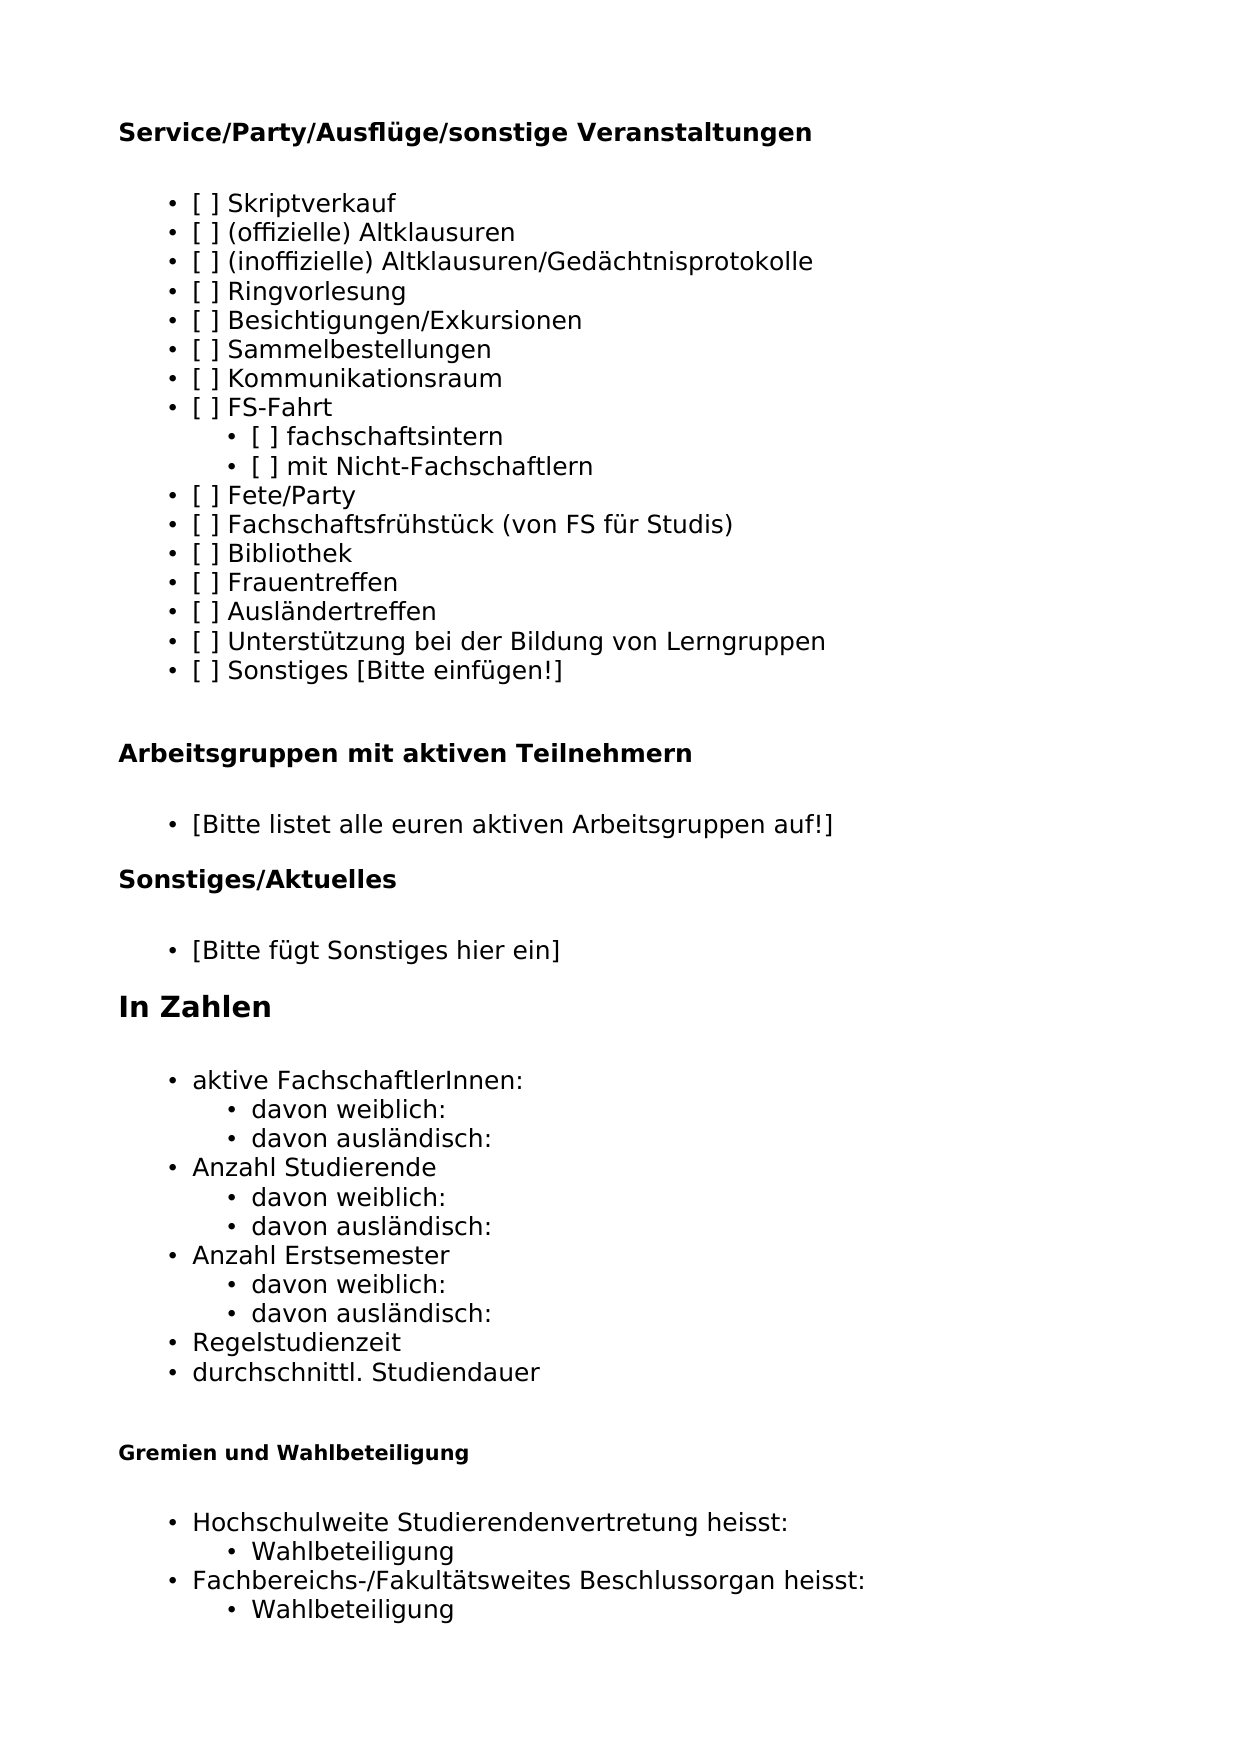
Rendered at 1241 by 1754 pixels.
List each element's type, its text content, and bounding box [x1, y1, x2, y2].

list Wahlbeteiligung [236, 1537, 1122, 1566]
list Fachbereichs-/Fakultätsweites Beschlussorgan heisst: [177, 1566, 1122, 1595]
list Anzahl Erstsemester [177, 1241, 1122, 1270]
list davon weiblich: [236, 1183, 1122, 1212]
list [Bitte fügt Sonstiges hier ein] [177, 936, 1122, 965]
list [ ] FS-Fahrt [177, 393, 1122, 423]
list [ ] Skriptverkauf [177, 189, 1122, 218]
list Regelstudienzeit [177, 1329, 1122, 1358]
list Anzahl Studierende [177, 1154, 1122, 1183]
list Wahlbeteiligung [236, 1595, 1122, 1624]
list davon ausländisch: [236, 1299, 1122, 1329]
list aktive FachschaftlerInnen: [177, 1066, 1122, 1095]
subtitle Sonstiges/Aktuelles [118, 865, 1122, 894]
list [ ] Besichtigungen/Exkursionen [177, 306, 1122, 335]
list [ ] mit Nicht-Fachschaftlern [236, 452, 1122, 481]
list davon weiblich: [236, 1095, 1122, 1124]
list [ ] Frauentreffen [177, 568, 1122, 598]
list [Bitte listet alle euren aktiven Arbeitsgruppen auf!] [177, 811, 1122, 840]
subtitle Arbeitsgruppen mit aktiven Teilnehmern [118, 739, 1122, 769]
list Hochschulweite Studierendenvertretung heisst: [177, 1508, 1122, 1537]
subtitle Gremien und Wahlbeteiligung [118, 1441, 1122, 1466]
list [ ] fachschaftsintern [236, 423, 1122, 452]
subtitle Service/Party/Ausflüge/sonstige Veranstaltungen [118, 118, 1122, 147]
list [ ] Unterstützung bei der Bildung von Lerngruppen [177, 627, 1122, 656]
list [ ] (inoffizielle) Altklausuren/Gedächtnisprotokolle [177, 248, 1122, 277]
list [ ] Sammelbestellungen [177, 335, 1122, 364]
list [ ] Fachschaftsfrühstück (von FS für Studis) [177, 510, 1122, 539]
list [ ] Fete/Party [177, 481, 1122, 510]
subtitle In Zahlen [118, 990, 1122, 1024]
list [ ] Bibliothek [177, 539, 1122, 568]
list davon ausländisch: [236, 1124, 1122, 1154]
list [ ] Kommunikationsraum [177, 364, 1122, 393]
list davon ausländisch: [236, 1212, 1122, 1241]
list [ ] Ausländertreffen [177, 598, 1122, 627]
list durchschnittl. Studiendauer [177, 1358, 1122, 1387]
list [ ] (offizielle) Altklausuren [177, 218, 1122, 248]
list davon weiblich: [236, 1270, 1122, 1299]
list [ ] Sonstiges [Bitte einfügen!] [177, 656, 1122, 685]
list [ ] Ringvorlesung [177, 277, 1122, 306]
